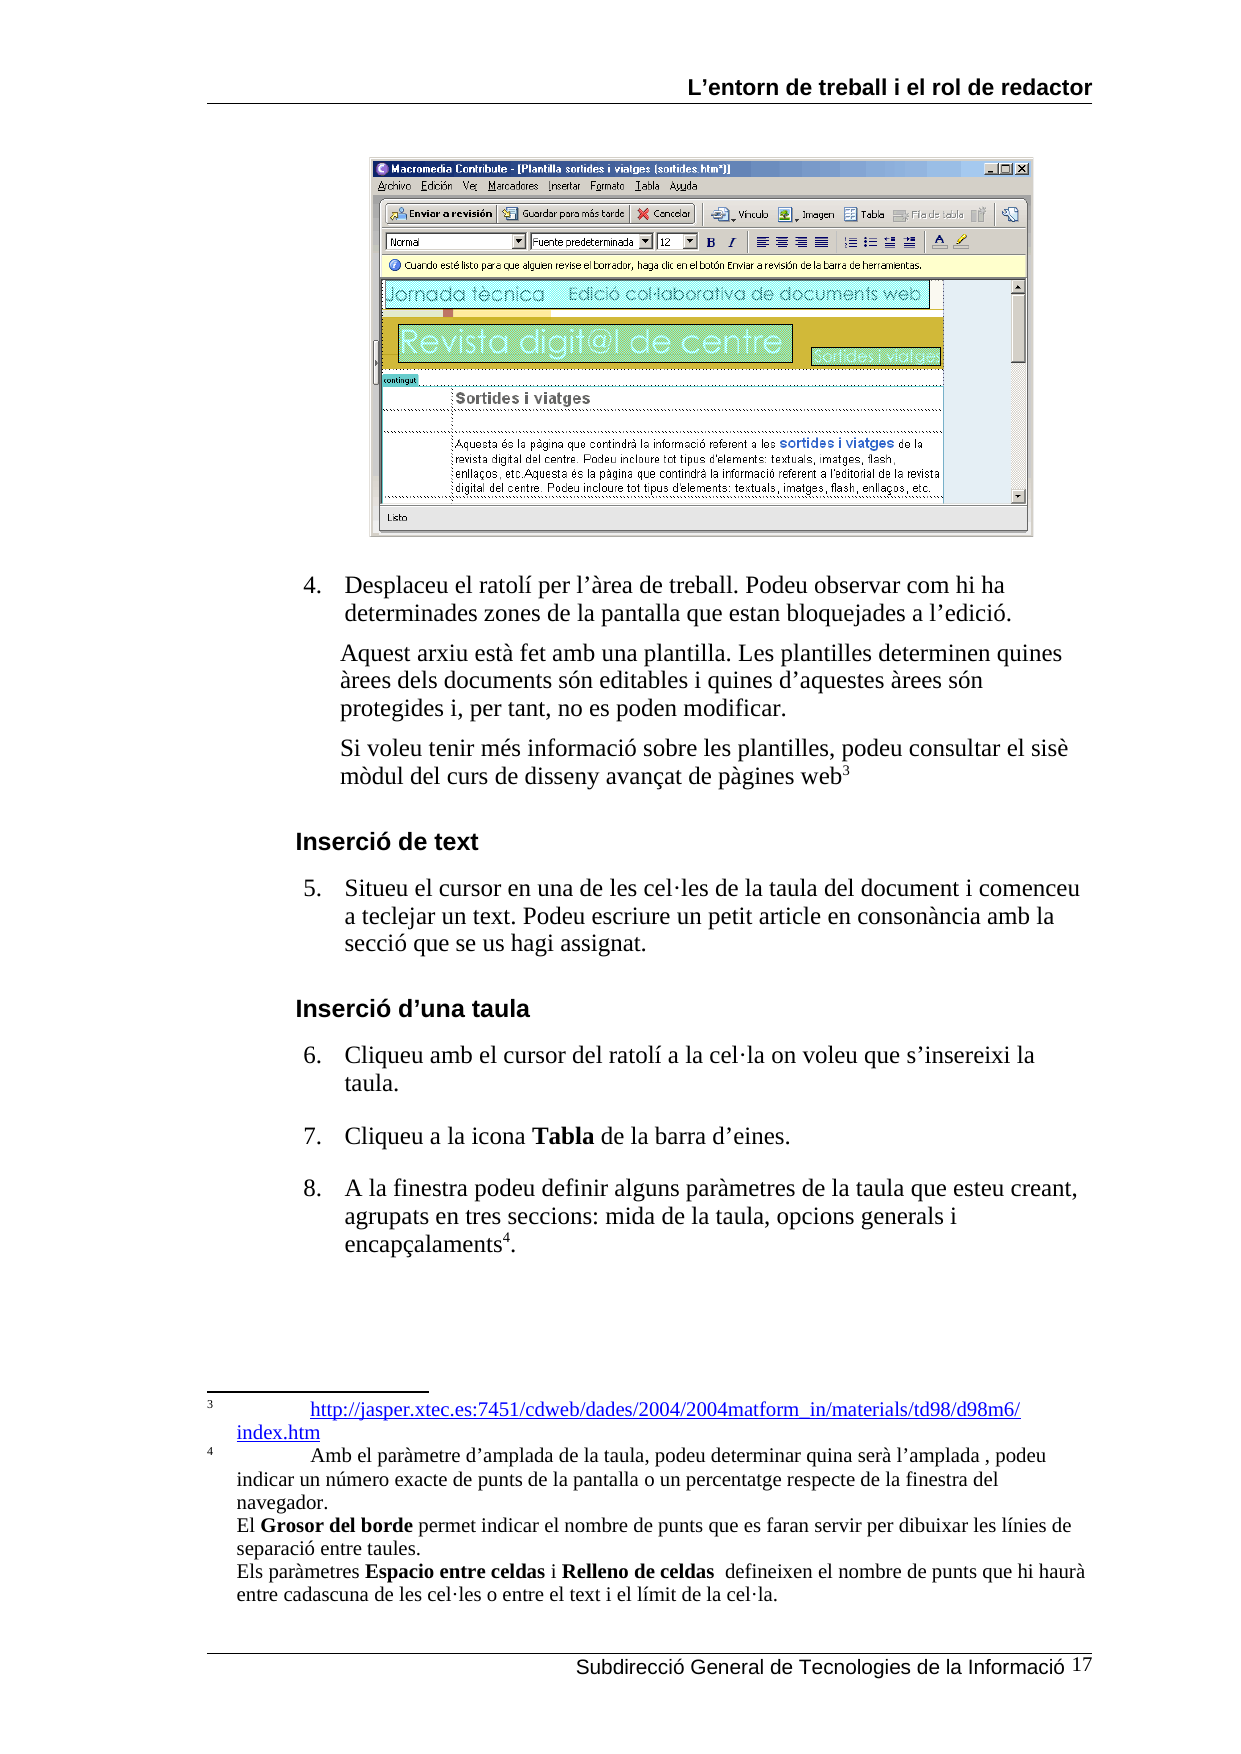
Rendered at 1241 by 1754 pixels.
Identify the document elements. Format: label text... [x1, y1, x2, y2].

text Aquest arxiu està fet amb una plantilla. Les plantilles determinen quines àrees dels documents són editables i quines d’aquestes àrees són protegides i, per tant, no es poden modificar. [340, 639, 1092, 722]
list Situeu el cursor en una de les cel·les de la taula del document i comenceu a teclejar un text. Podeu escriure un petit article en consonància amb la secció que se us hagi assignat. [303, 874, 1092, 957]
subtitle Inserció de text [295, 827, 1092, 855]
subtitle Inserció d’una taula [295, 995, 1092, 1023]
list Desplaceu el ratolí per l’àrea de treball. Podeu observar com hi ha determinades zones de la pantalla que estan bloquejades a l’edició. [303, 571, 1092, 626]
list Cliqueu a la icona Tabla de la barra d’eines. [303, 1122, 1092, 1149]
list Els paràmetres Espacio entre celdas i Relleno de celdas defineixen el nombre de punts que hi haurà entre cadascuna de les cel·les o entre el text i el límit de la cel·la. [236, 1560, 1092, 1606]
picture [369, 156, 1034, 537]
list Cliqueu amb el cursor del ratolí a la cel·la on voleu que s’insereixi la taula. [303, 1041, 1092, 1097]
list El Grosor del borde permet indicar el nombre de punts que es faran servir per dibuixar les línies de separació entre taules. [236, 1514, 1092, 1560]
list Amb el paràmetre d’amplada de la taula, podeu determinar quina serà l’amplada , podeu indicar un número exacte de punts de la pantalla o un percentatge respecte de la finestra del navegador. [207, 1444, 1092, 1514]
text http://jasper.xtec.es:7451/cdweb/dades/2004/2004matform_in/materials/td98/d98m6/index.htm [207, 1398, 1092, 1444]
list A la finestra podeu definir alguns paràmetres de la taula que esteu creant, agrupats en tres seccions: mida de la taula, opcions generals i encapçalaments. [303, 1174, 1092, 1258]
text Si voleu tenir més informació sobre les plantilles, podeu consultar el sisè mòdul del curs de disseny avançat de pàgines web [340, 734, 1092, 790]
